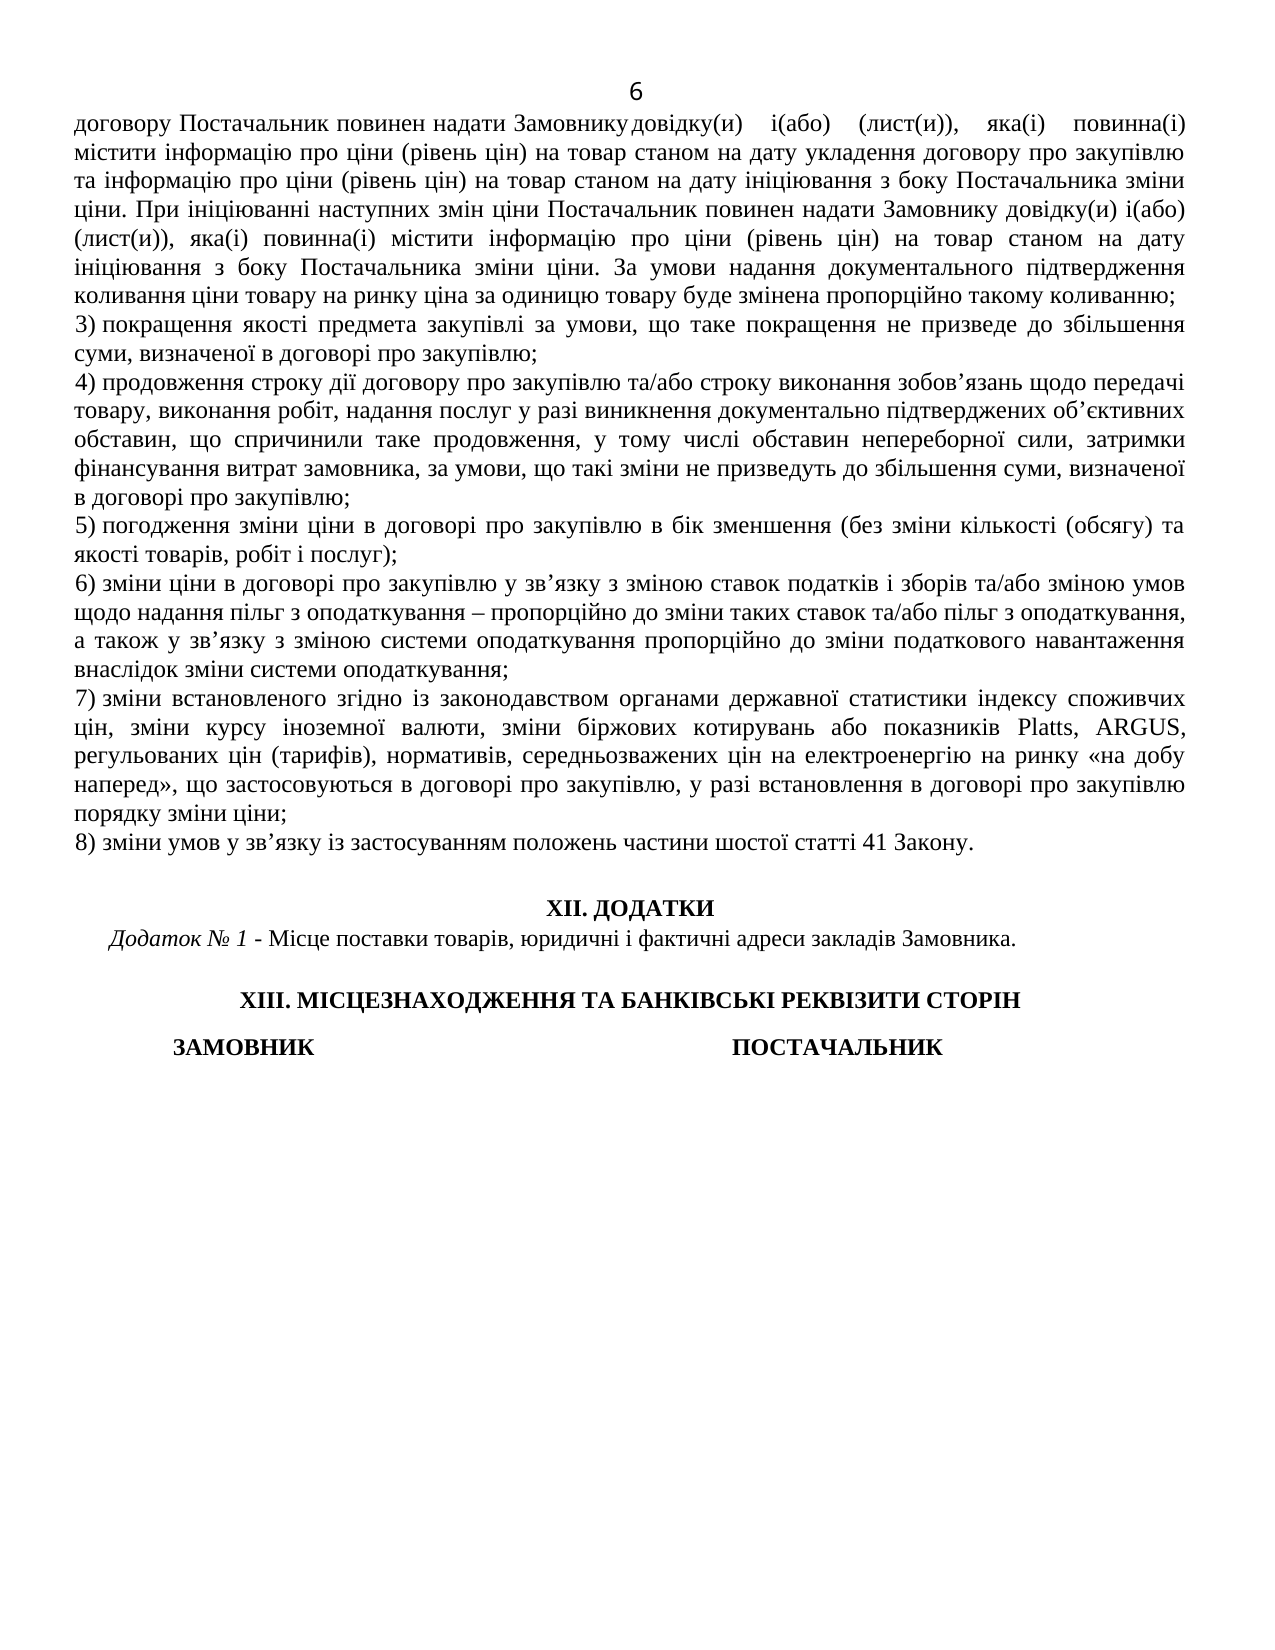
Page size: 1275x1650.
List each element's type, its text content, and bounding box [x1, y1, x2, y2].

text Додаток № 1 - Місце поставки товарів, юридичні і фактичні адреси закладів Замовника. [74, 924, 1186, 952]
text ЗАМОВНИК ПОСТАЧАЛЬНИК [74, 1032, 1186, 1061]
text 6) зміни ціни в договорі про закупівлю у зв’язку з зміною ставок податків і зборів та/або зміною умов щодо надання пільг з оподаткування – пропорційно до зміни таких ставок та/або пільг з оподаткування, а також у зв’язку з зміною системи оподаткування пропорційно до зміни податкового навантаження внаслідок зміни системи оподаткування; [74, 568, 1186, 683]
text 7) зміни встановленого згідно із законодавством органами державної статистики індексу споживчих цін, зміни курсу іноземної валюти, зміни біржових котирувань або показників Platts, ARGUS, регульованих цін (тарифів), нормативів, середньозважених цін на електроенергію на ринку «на добу наперед», що застосовуються в договорі про закупівлю, у разі встановлення в договорі про закупівлю порядку зміни ціни; [74, 683, 1186, 827]
text 8) зміни умов у зв’язку із застосуванням положень частини шостої статті 41 Закону. [74, 827, 1186, 855]
text договору Постачальник повинен надати Замовнику довідку(и) і(або) (лист(и)), яка(і) повинна(і) містити інформацію про ціни (рівень цін) на товар станом на дату укладення договору про закупівлю та інформацію про ціни (рівень цін) на товар станом на дату ініціювання з боку Постачальника зміни ціни. При ініціюванні наступних змін ціни Постачальник повинен надати Замовнику довідку(и) і(або) (лист(и)), яка(і) повинна(і) містити інформацію про ціни (рівень цін) на товар станом на дату ініціювання з боку Постачальника зміни ціни. За умови надання документального підтвердження коливання ціни товару на ринку ціна за одиницю товару буде змінена пропорційно такому коливанню; [74, 108, 1186, 309]
text XII. ДОДАТКИ [74, 894, 1186, 921]
text 4) продовження строку дії договору про закупівлю та/або строку виконання зобов’язань щодо передачі товару, виконання робіт, надання послуг у разі виникнення документально підтверджених об’єктивних обставин, що спричинили таке продовження, у тому числі обставин непереборної сили, затримки фінансування витрат замовника, за умови, що такі зміни не призведуть до збільшення суми, визначеної в договорі про закупівлю; [74, 367, 1186, 510]
text 3) покращення якості предмета закупівлі за умови, що таке покращення не призведе до збільшення суми, визначеної в договорі про закупівлю; [74, 309, 1186, 367]
text XIII. МІСЦЕЗНАХОДЖЕННЯ ТА БАНКІВСЬКІ РЕКВІЗИТИ СТОРІН [74, 986, 1186, 1013]
text 5) погодження зміни ціни в договорі про закупівлю в бік зменшення (без зміни кількості (обсягу) та якості товарів, робіт і послуг); [74, 510, 1186, 568]
